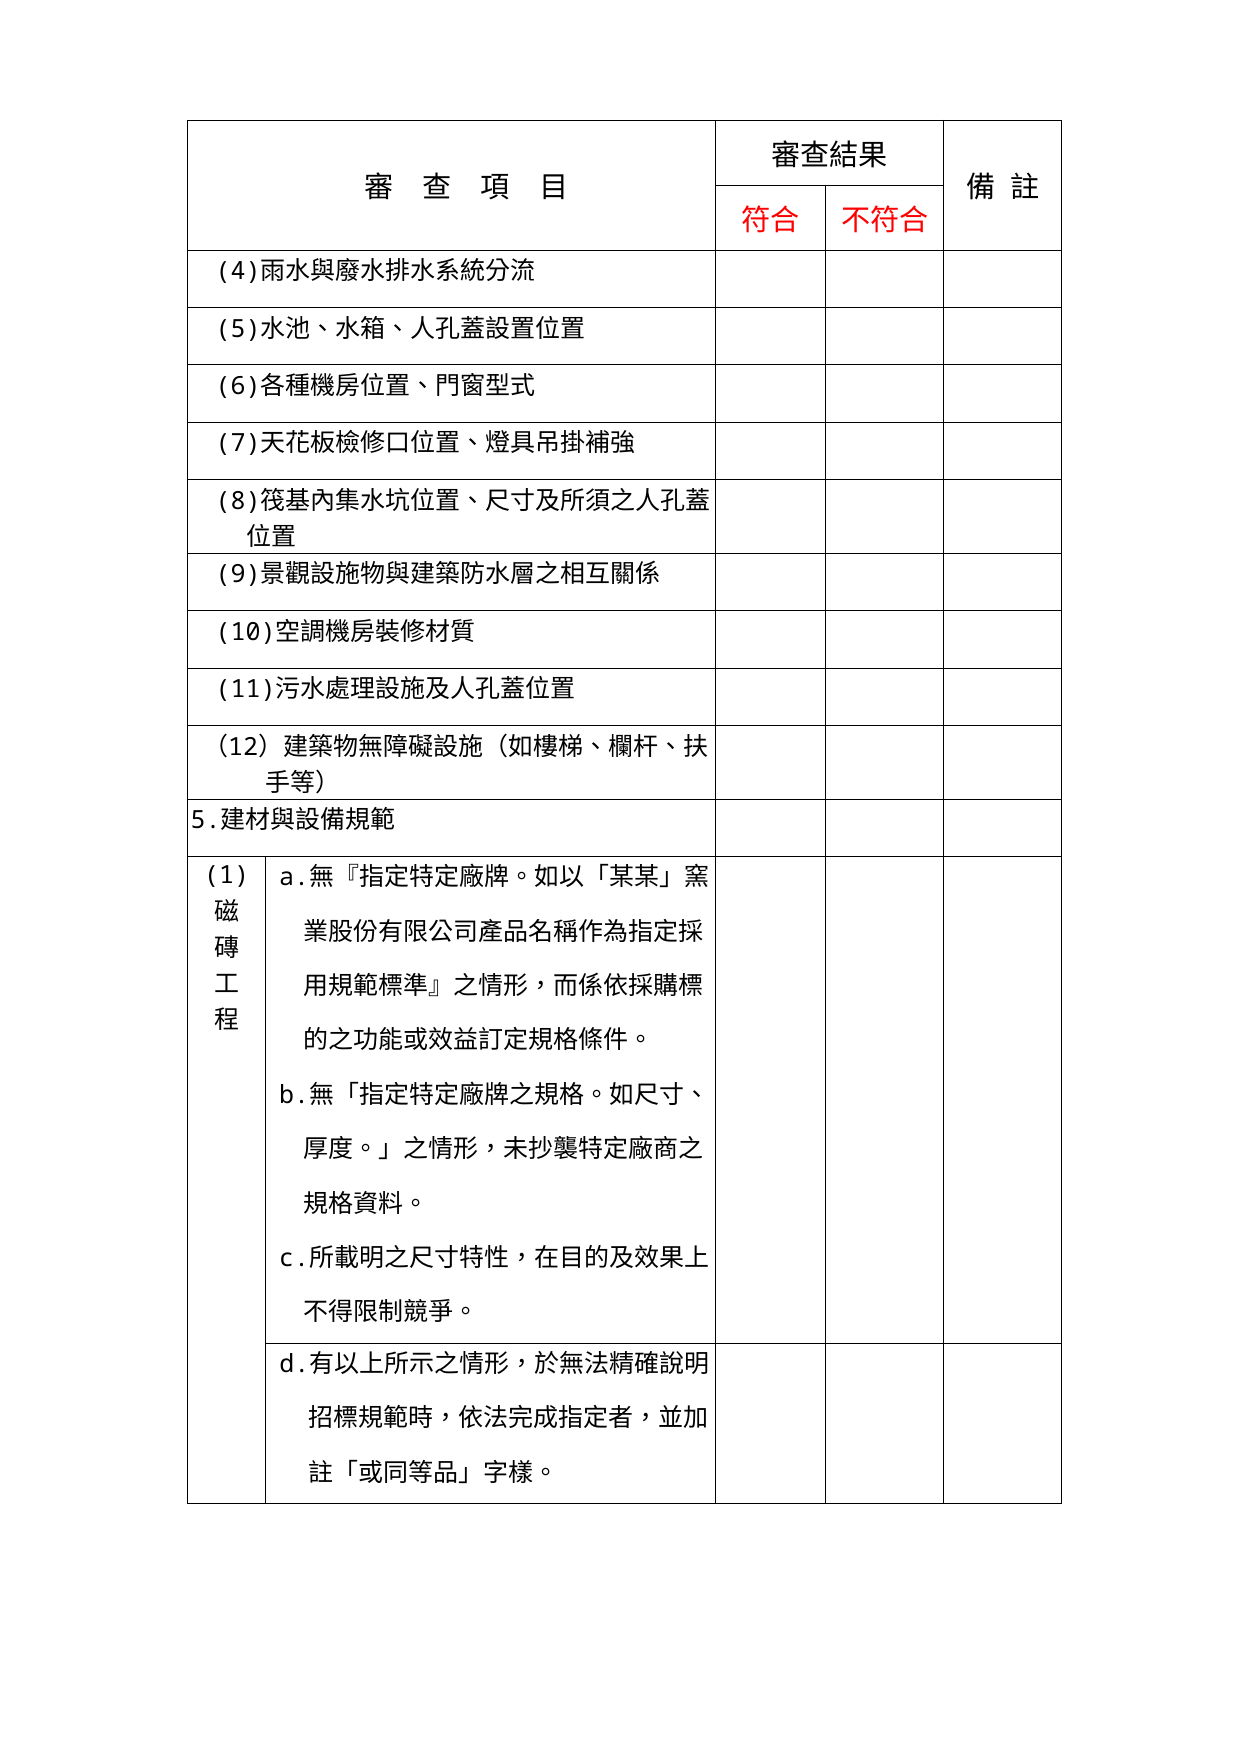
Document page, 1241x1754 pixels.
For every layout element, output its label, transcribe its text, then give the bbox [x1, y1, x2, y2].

table_cell (1) 磁 磚 工 程 [188, 857, 265, 1503]
table_cell (6)各種機房位置、門窗型式 [188, 365, 715, 422]
table_cell [826, 423, 943, 479]
table_cell (9)景觀設施物與建築防水層之相互關係 [188, 554, 715, 610]
table_cell （12）建築物無障礙設施（如樓梯、欄杆、扶手等） [188, 726, 715, 798]
table_cell [944, 1344, 1061, 1503]
table_cell 5.建材與設備規範 [188, 800, 715, 856]
table_cell [826, 611, 943, 667]
table_cell [826, 554, 943, 610]
table_header 備 註 [944, 121, 1061, 249]
table_cell [826, 1344, 943, 1503]
table_cell 符合 [716, 186, 825, 249]
table_cell d.有以上所示之情形，於無法精確說明招標規範時，依法完成指定者，並加註「或同等品」字樣。 [266, 1344, 715, 1503]
table_cell [716, 800, 825, 856]
table_cell [826, 308, 943, 364]
table_cell [826, 251, 943, 307]
table_header 審查結果 [716, 121, 943, 184]
table_cell [944, 480, 1061, 553]
table_cell a.無『指定特定廠牌。如以「某某」窯業股份有限公司產品名稱作為指定採用規範標準』之情形，而係依採購標的之功能或效益訂定規格條件。 b.無「指定特定廠牌之規格。如尺寸、厚度。」之情形，未抄襲特定廠商之規格資料。 c.所載明之尺寸特性，在目的及效果上不得限制競爭。 [266, 857, 715, 1342]
table_cell [944, 857, 1061, 1342]
table_cell [716, 1344, 825, 1503]
table_cell [944, 308, 1061, 364]
table_cell [826, 726, 943, 798]
table_cell [716, 251, 825, 307]
table_cell [716, 423, 825, 479]
table_cell [716, 669, 825, 725]
table_cell 不符合 [826, 186, 943, 249]
table_cell [826, 800, 943, 856]
table_cell (7)天花板檢修口位置、燈具吊掛補強 [188, 423, 715, 479]
table_cell (8)筏基內集水坑位置、尺寸及所須之人孔蓋位置 [188, 480, 715, 553]
table_cell (4)雨水與廢水排水系統分流 [188, 251, 715, 307]
table_header 審 查 項 目 [188, 121, 715, 249]
table_cell [944, 365, 1061, 422]
table_cell [826, 669, 943, 725]
table_cell [716, 857, 825, 1342]
table_cell [944, 611, 1061, 667]
table_cell [944, 554, 1061, 610]
table_cell [826, 857, 943, 1342]
table_cell [716, 611, 825, 667]
table_cell [716, 480, 825, 553]
table_cell [826, 365, 943, 422]
table_cell [716, 308, 825, 364]
table_cell (11)污水處理設施及人孔蓋位置 [188, 669, 715, 725]
table_cell [944, 669, 1061, 725]
table_cell [716, 365, 825, 422]
table_cell (5)水池、水箱、人孔蓋設置位置 [188, 308, 715, 364]
table_cell [944, 800, 1061, 856]
table_cell [716, 554, 825, 610]
table_cell [826, 480, 943, 553]
table_cell [944, 251, 1061, 307]
table_cell [716, 726, 825, 798]
table_cell [944, 726, 1061, 798]
table_cell (10)空調機房裝修材質 [188, 611, 715, 667]
table_cell [944, 423, 1061, 479]
